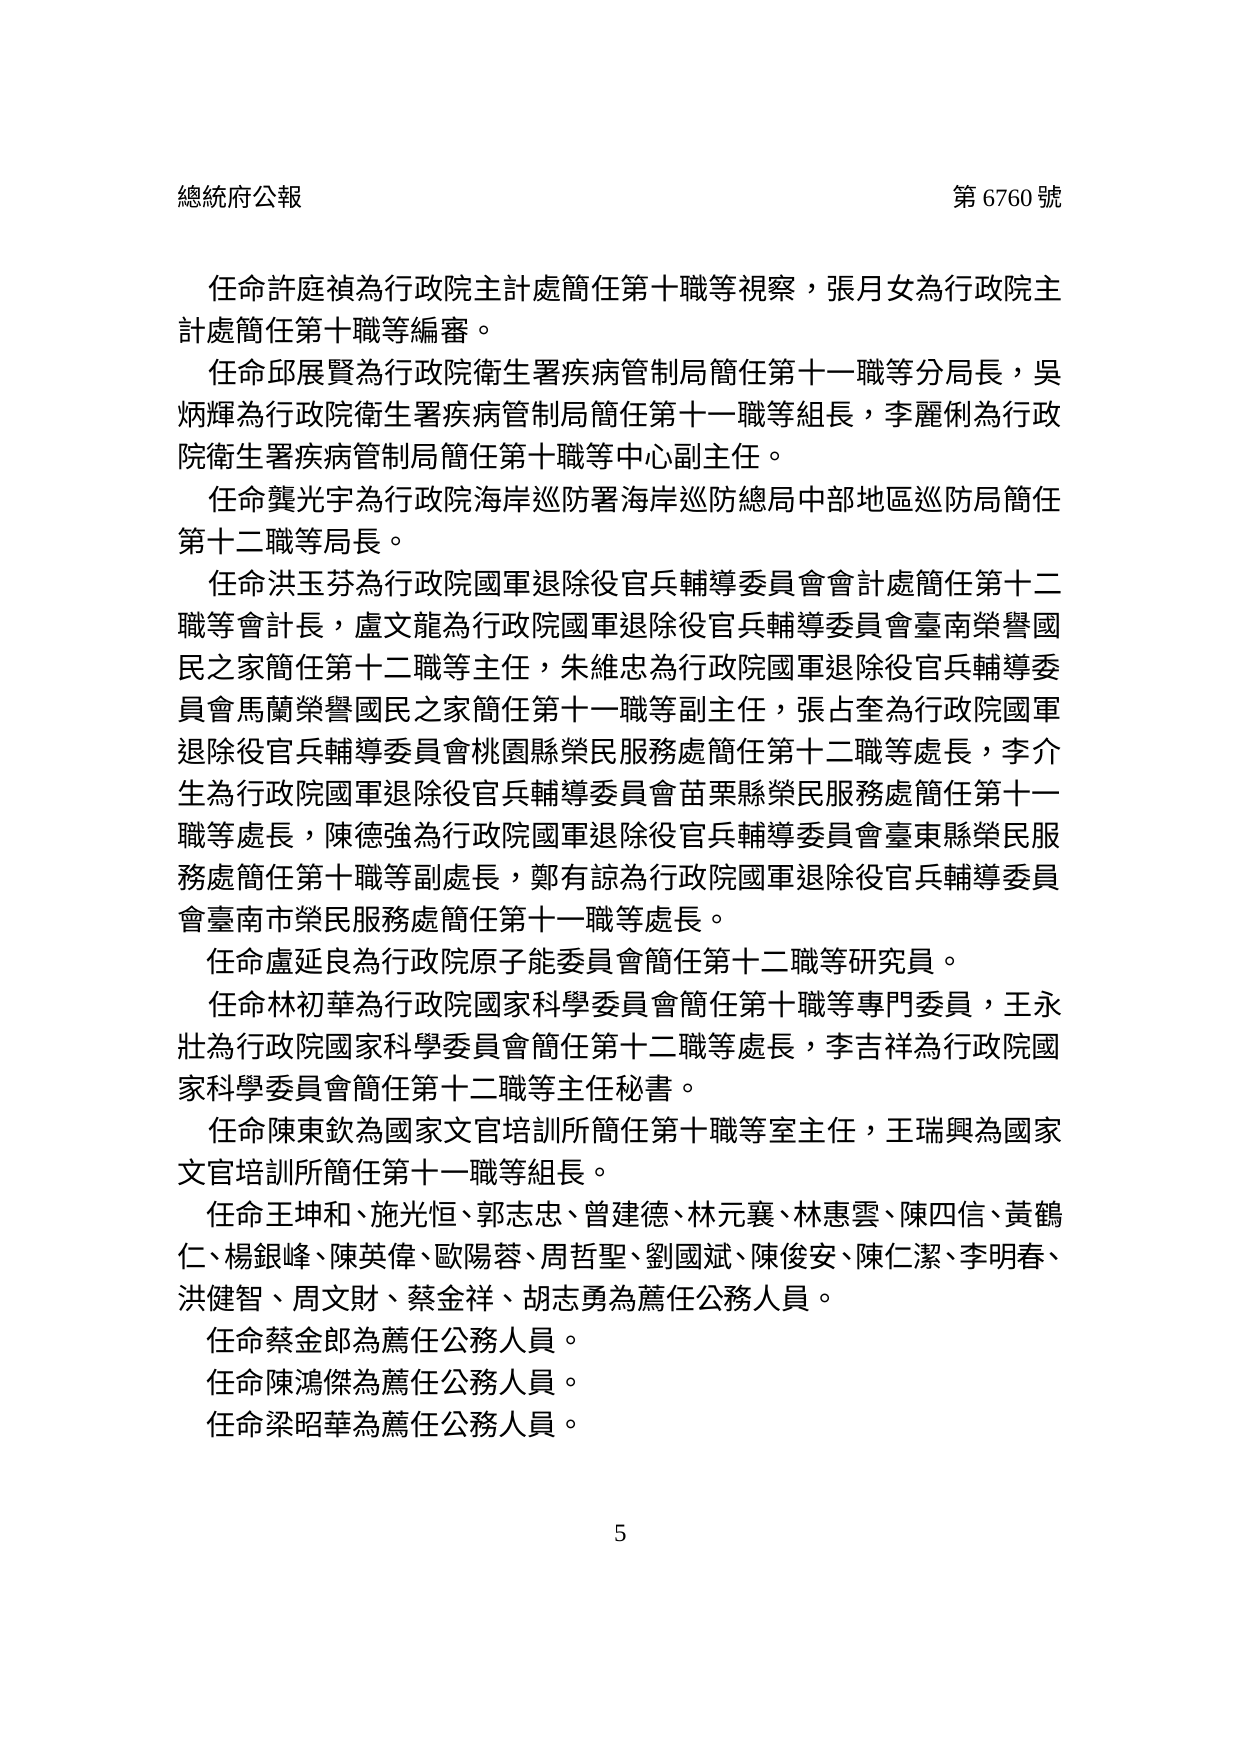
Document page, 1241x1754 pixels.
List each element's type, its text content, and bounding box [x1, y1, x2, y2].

text 任命邱展賢為行政院衛生署疾病管制局簡任第十一職等分局長，吳炳輝為行政院衛生署疾病管制局簡任第十一職等組長，李麗俐為行政院衛生署疾病管制局簡任第十職等中心副主任。 [177, 350, 1063, 476]
text 任命蔡金郎為薦任公務人員。 [177, 1318, 1063, 1360]
text 任命陳東欽為國家文官培訓所簡任第十職等室主任，王瑞興為國家文官培訓所簡任第十一職等組長。 [177, 1107, 1063, 1192]
text 任命林初華為行政院國家科學委員會簡任第十職等專門委員，王永壯為行政院國家科學委員會簡任第十二職等處長，李吉祥為行政院國家科學委員會簡任第十二職等主任秘書。 [177, 981, 1063, 1107]
text 任命盧延良為行政院原子能委員會簡任第十二職等研究員。 [177, 939, 1063, 981]
text 任命王坤和、施光恒、郭志忠、曾建德、林元襄、林惠雲、陳四信、黃鶴仁、楊銀峰、陳英偉、歐陽蓉、周哲聖、劉國斌、陳俊安、陳仁潔、李明春、洪健智、周文財、蔡金祥、胡志勇為薦任公務人員。 [177, 1192, 1063, 1318]
text 任命梁昭華為薦任公務人員。 [177, 1402, 1063, 1444]
text 任命龔光宇為行政院海岸巡防署海岸巡防總局中部地區巡防局簡任第十二職等局長。 [177, 476, 1063, 560]
text 任命許庭禎為行政院主計處簡任第十職等視察，張月女為行政院主計處簡任第十職等編審。 [177, 266, 1063, 350]
text 任命洪玉芬為行政院國軍退除役官兵輔導委員會會計處簡任第十二職等會計長，盧文龍為行政院國軍退除役官兵輔導委員會臺南榮譽國民之家簡任第十二職等主任，朱維忠為行政院國軍退除役官兵輔導委員會馬蘭榮譽國民之家簡任第十一職等副主任，張占奎為行政院國軍退除役官兵輔導委員會桃園縣榮民服務處簡任第十二職等處長，李介生為行政院國軍退除役官兵輔導委員會苗栗縣榮民服務處簡任第十一職等處長，陳德強為行政院國軍退除役官兵輔導委員會臺東縣榮民服務處簡任第十職等副處長，鄭有諒為行政院國軍退除役官兵輔導委員會臺南市榮民服務處簡任第十一職等處長。 [177, 560, 1063, 939]
text 任命陳鴻傑為薦任公務人員。 [177, 1360, 1063, 1402]
